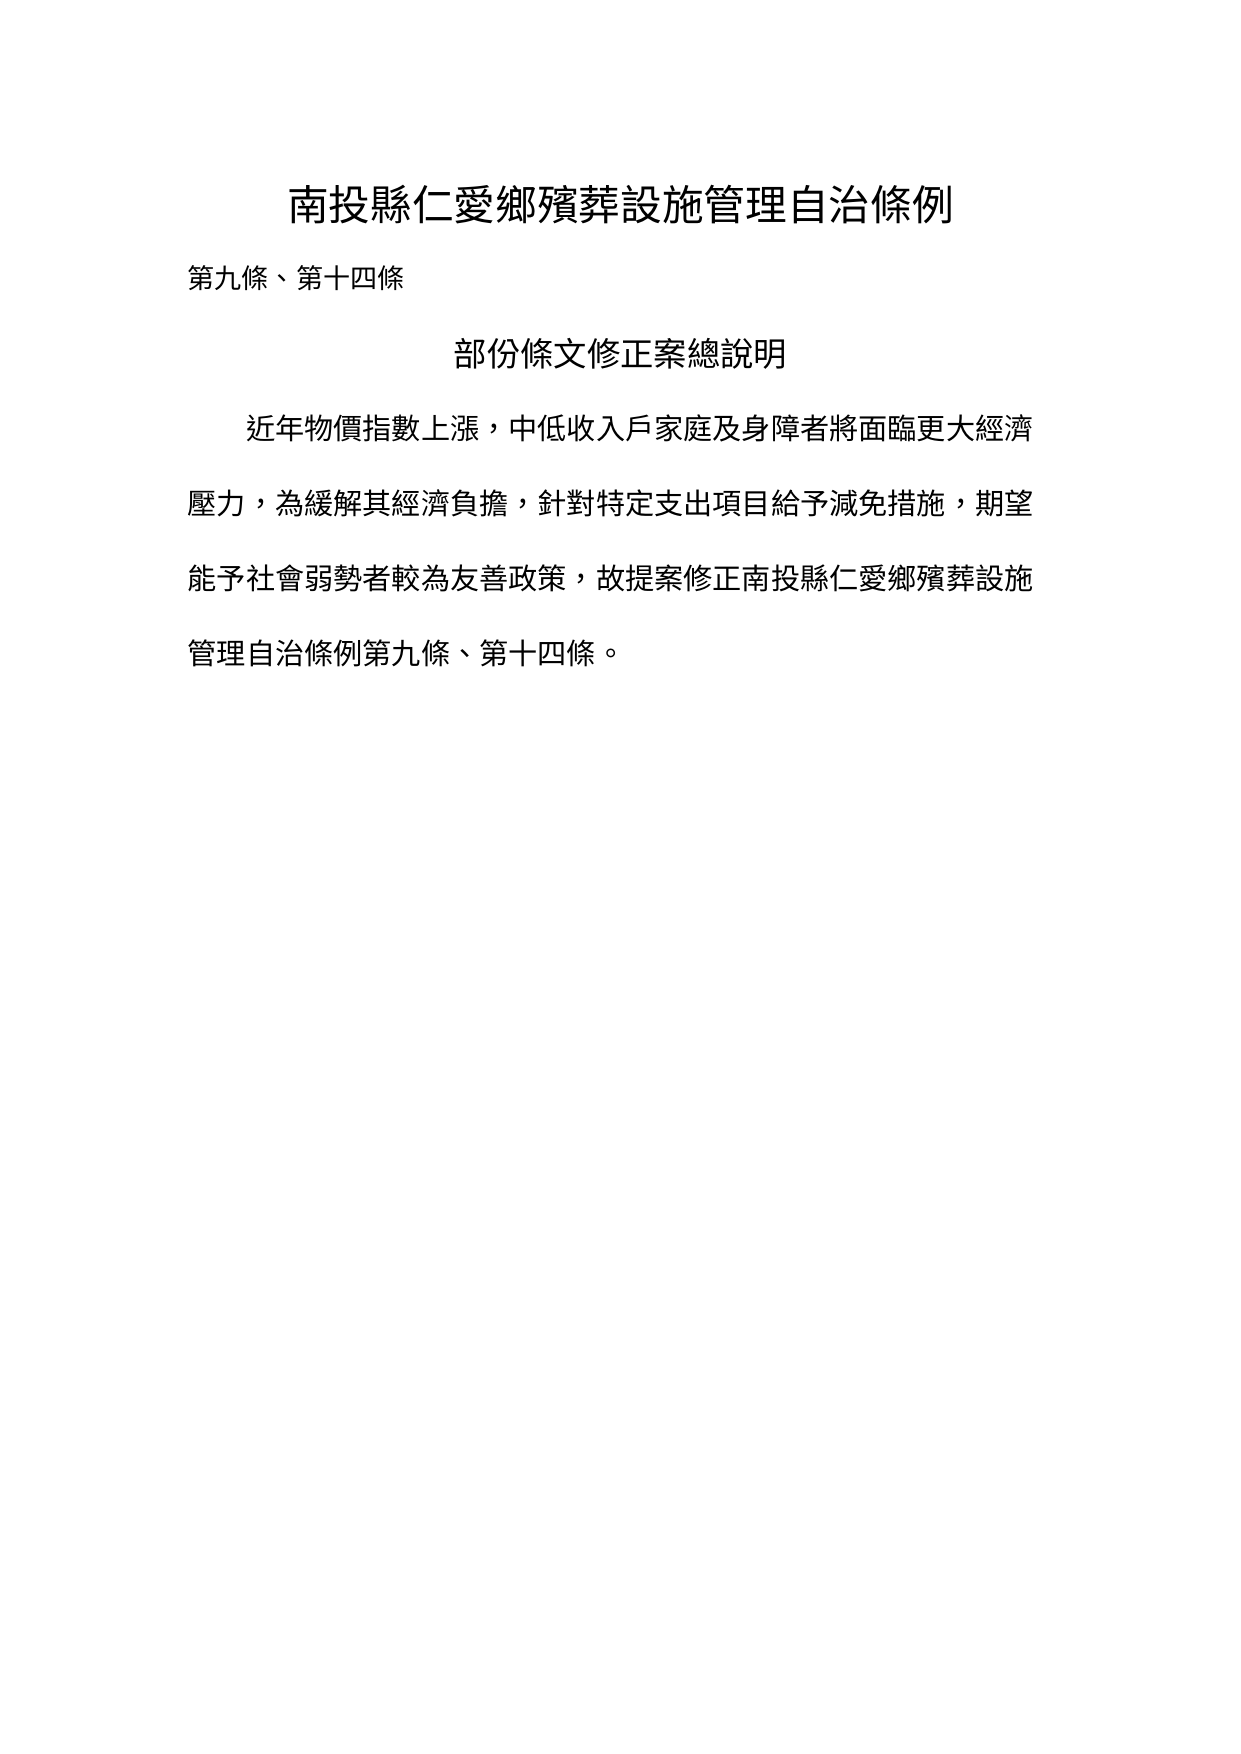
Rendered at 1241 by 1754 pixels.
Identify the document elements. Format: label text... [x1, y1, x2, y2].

text 第九條、第十四條 [187, 239, 1053, 314]
text 部份條文修正案總說明 [187, 314, 1053, 389]
text 南投縣仁愛鄉殯葬設施管理自治條例 [187, 164, 1053, 239]
text 近年物價指數上漲，中低收入戶家庭及身障者將面臨更大經濟壓力，為緩解其經濟負擔，針對特定支出項目給予減免措施，期望能予社會弱勢者較為友善政策，故提案修正南投縣仁愛鄉殯葬設施管理自治條例第九條、第十四條。 [187, 389, 1053, 689]
